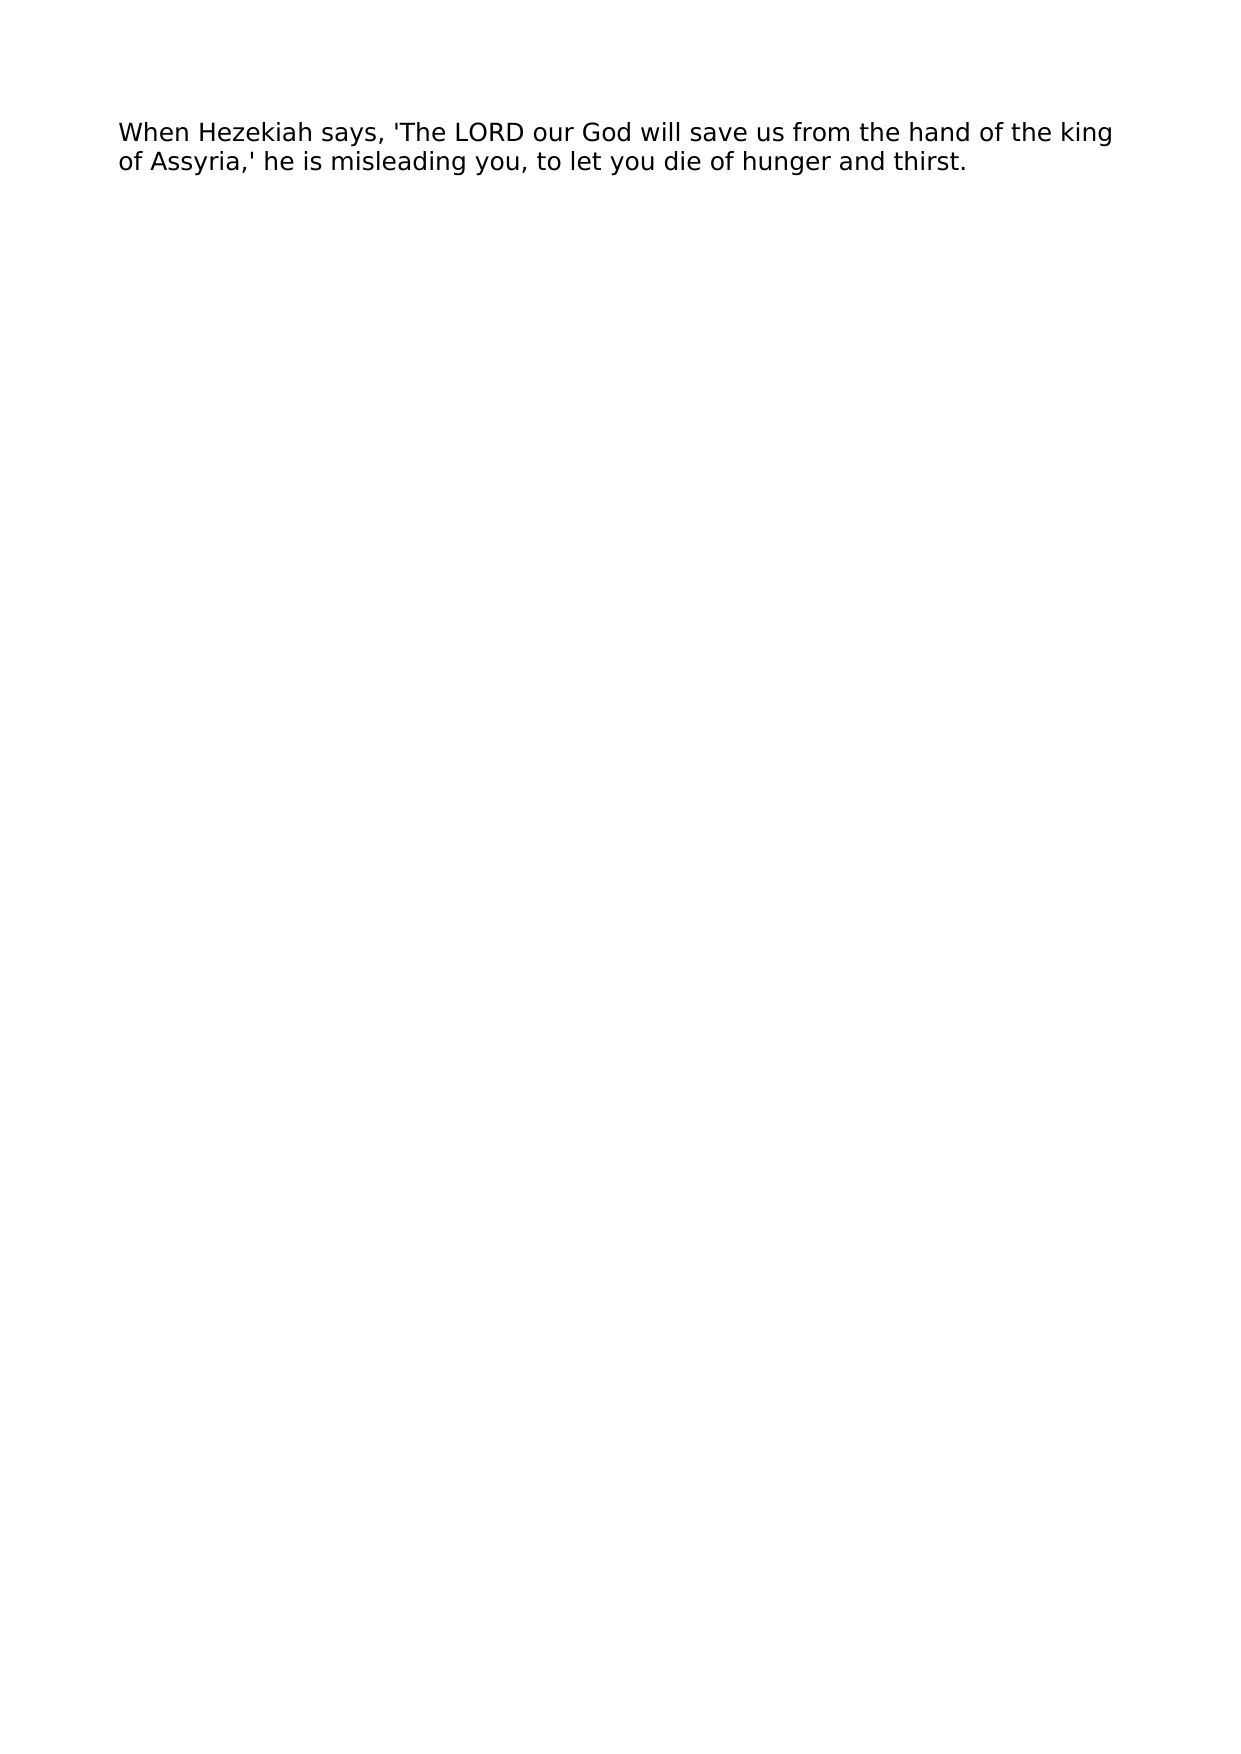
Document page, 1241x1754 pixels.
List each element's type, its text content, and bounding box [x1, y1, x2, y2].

text When Hezekiah says, 'The LORD our God will save us from the hand of the king of Assyria,' he is misleading you, to let you die of hunger and thirst. [118, 118, 1122, 176]
